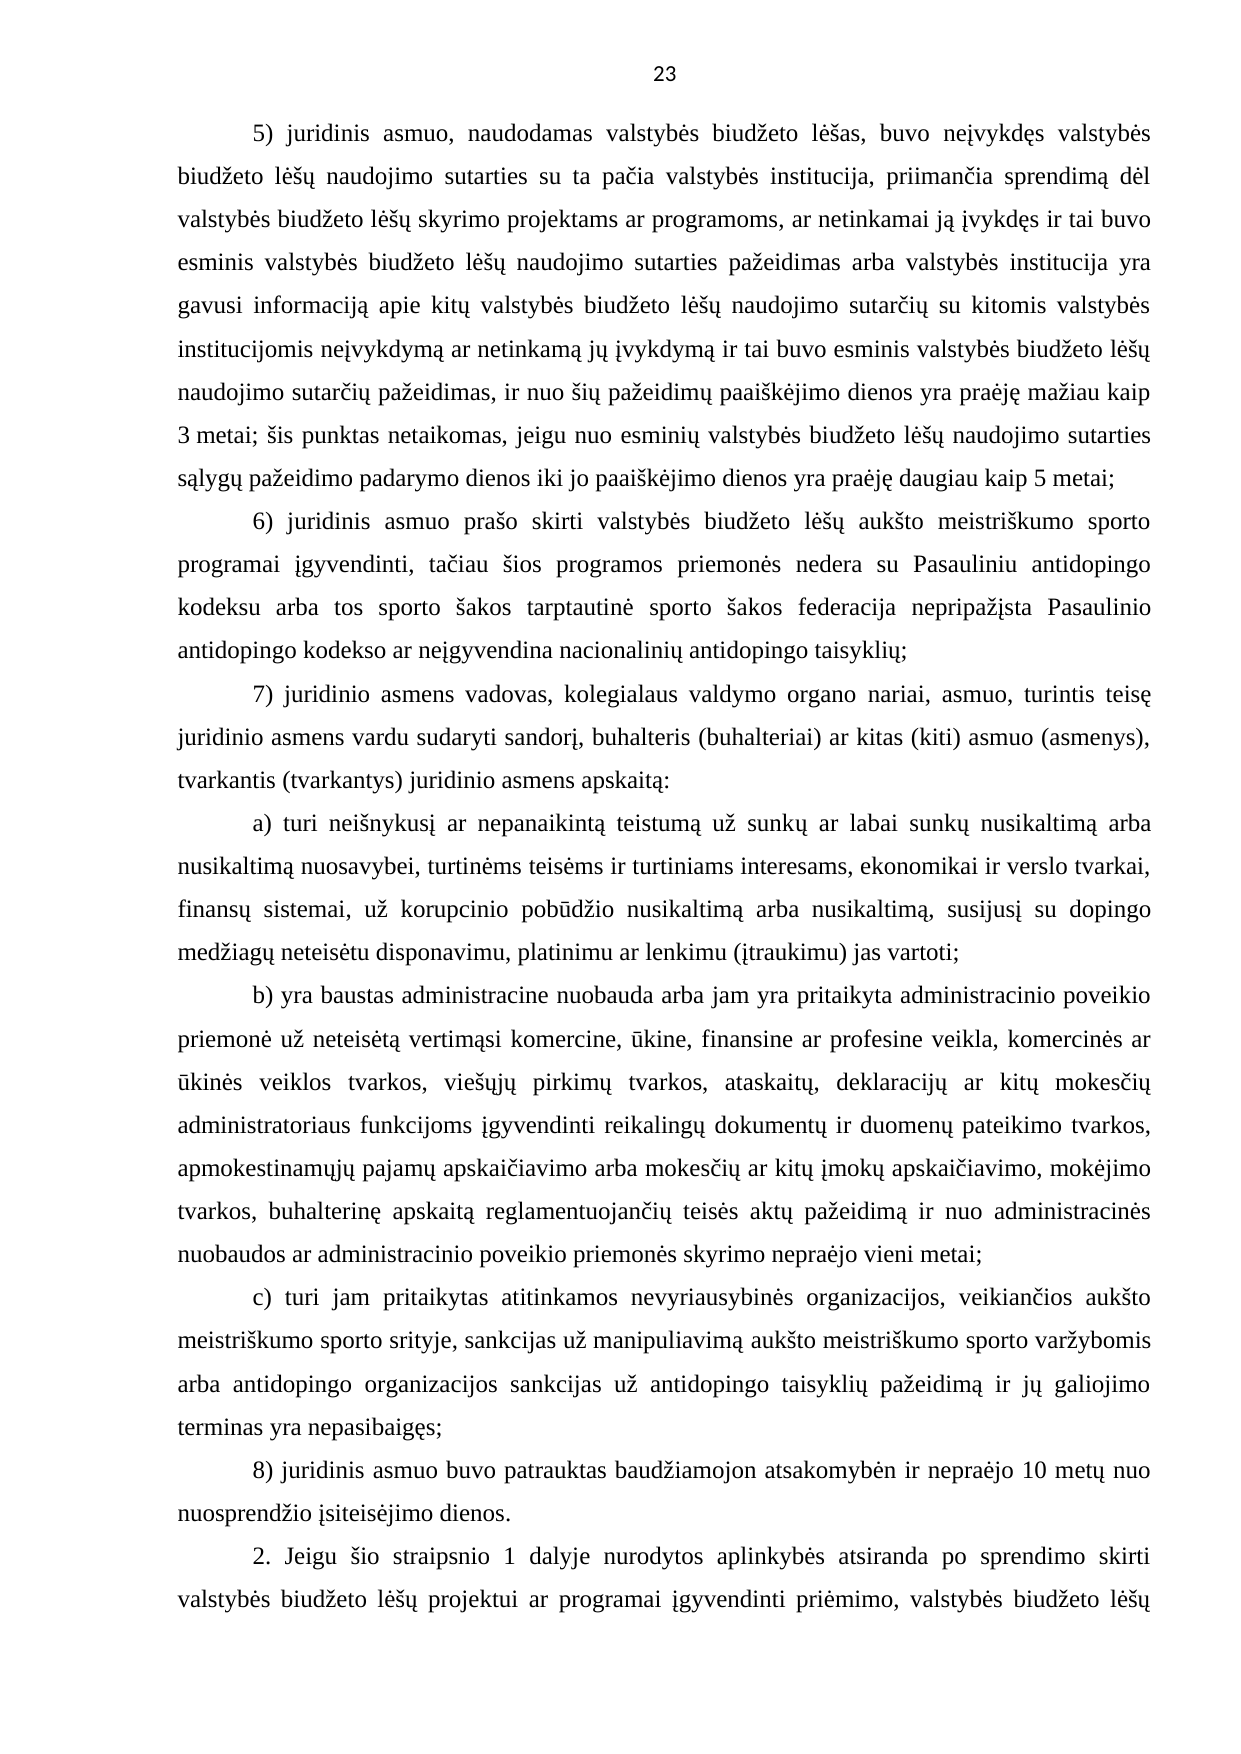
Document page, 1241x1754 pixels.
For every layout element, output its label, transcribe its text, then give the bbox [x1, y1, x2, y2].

text 7) juridinio asmens vadovas, kolegialaus valdymo organo nariai, asmuo, turintis teisę juridinio asmens vardu sudaryti sandorį, buhalteris (buhalteriai) ar kitas (kiti) asmuo (asmenys), tvarkantis (tvarkantys) juridinio asmens apskaitą: [177, 679, 1152, 794]
text b) yra baustas administracine nuobauda arba jam yra pritaikyta administracinio poveikio priemonė už neteisėtą vertimąsi komercine, ūkine, finansine ar profesine veikla, komercinės ar ūkinės veiklos tvarkos, viešųjų pirkimų tvarkos, ataskaitų, deklaracijų ar kitų mokesčių administratoriaus funkcijoms įgyvendinti reikalingų dokumentų ir duomenų pateikimo tvarkos, apmokestinamųjų pajamų apskaičiavimo arba mokesčių ar kitų įmokų apskaičiavimo, mokėjimo tvarkos, buhalterinę apskaitą reglamentuojančių teisės aktų pažeidimą ir nuo administracinės nuobaudos ar administracinio poveikio priemonės skyrimo nepraėjo vieni metai; [177, 981, 1152, 1268]
text 5) juridinis asmuo, naudodamas valstybės biudžeto lėšas, buvo neįvykdęs valstybės biudžeto lėšų naudojimo sutarties su ta pačia valstybės institucija, priimančia sprendimą dėl valstybės biudžeto lėšų skyrimo projektams ar programoms, ar netinkamai ją įvykdęs ir tai buvo esminis valstybės biudžeto lėšų naudojimo sutarties pažeidimas arba valstybės institucija yra gavusi informaciją apie kitų valstybės biudžeto lėšų naudojimo sutarčių su kitomis valstybės institucijomis neįvykdymą ar netinkamą jų įvykdymą ir tai buvo esminis valstybės biudžeto lėšų naudojimo sutarčių pažeidimas, ir nuo šių pažeidimų paaiškėjimo dienos yra praėję mažiau kaip 3 metai; šis punktas netaikomas, jeigu nuo esminių valstybės biudžeto lėšų naudojimo sutarties sąlygų pažeidimo padarymo dienos iki jo paaiškėjimo dienos yra praėję daugiau kaip 5 metai; [177, 118, 1152, 492]
text 2. Jeigu šio straipsnio 1 dalyje nurodytos aplinkybės atsiranda po sprendimo skirti valstybės biudžeto lėšų projektui ar programai įgyvendinti priėmimo, valstybės biudžeto lėšų [177, 1541, 1152, 1613]
text c) turi jam pritaikytas atitinkamos nevyriausybinės organizacijos, veikiančios aukšto meistriškumo sporto srityje, sankcijas už manipuliavimą aukšto meistriškumo sporto varžybomis arba antidopingo organizacijos sankcijas už antidopingo taisyklių pažeidimą ir jų galiojimo terminas yra nepasibaigęs; [177, 1282, 1152, 1441]
text 6) juridinis asmuo prašo skirti valstybės biudžeto lėšų aukšto meistriškumo sporto programai įgyvendinti, tačiau šios programos priemonės nedera su Pasauliniu antidopingo kodeksu arba tos sporto šakos tarptautinė sporto šakos federacija nepripažįsta Pasaulinio antidopingo kodekso ar neįgyvendina nacionalinių antidopingo taisyklių; [177, 506, 1152, 664]
text 8) juridinis asmuo buvo patrauktas baudžiamojon atsakomybėn ir nepraėjo 10 metų nuo nuosprendžio įsiteisėjimo dienos. [177, 1455, 1152, 1527]
text a) turi neišnykusį ar nepanaikintą teistumą už sunkų ar labai sunkų nusikaltimą arba nusikaltimą nuosavybei, turtinėms teisėms ir turtiniams interesams, ekonomikai ir verslo tvarkai, finansų sistemai, už korupcinio pobūdžio nusikaltimą arba nusikaltimą, susijusį su dopingo medžiagų neteisėtu disponavimu, platinimu ar lenkimu (įtraukimu) jas vartoti; [177, 808, 1152, 966]
